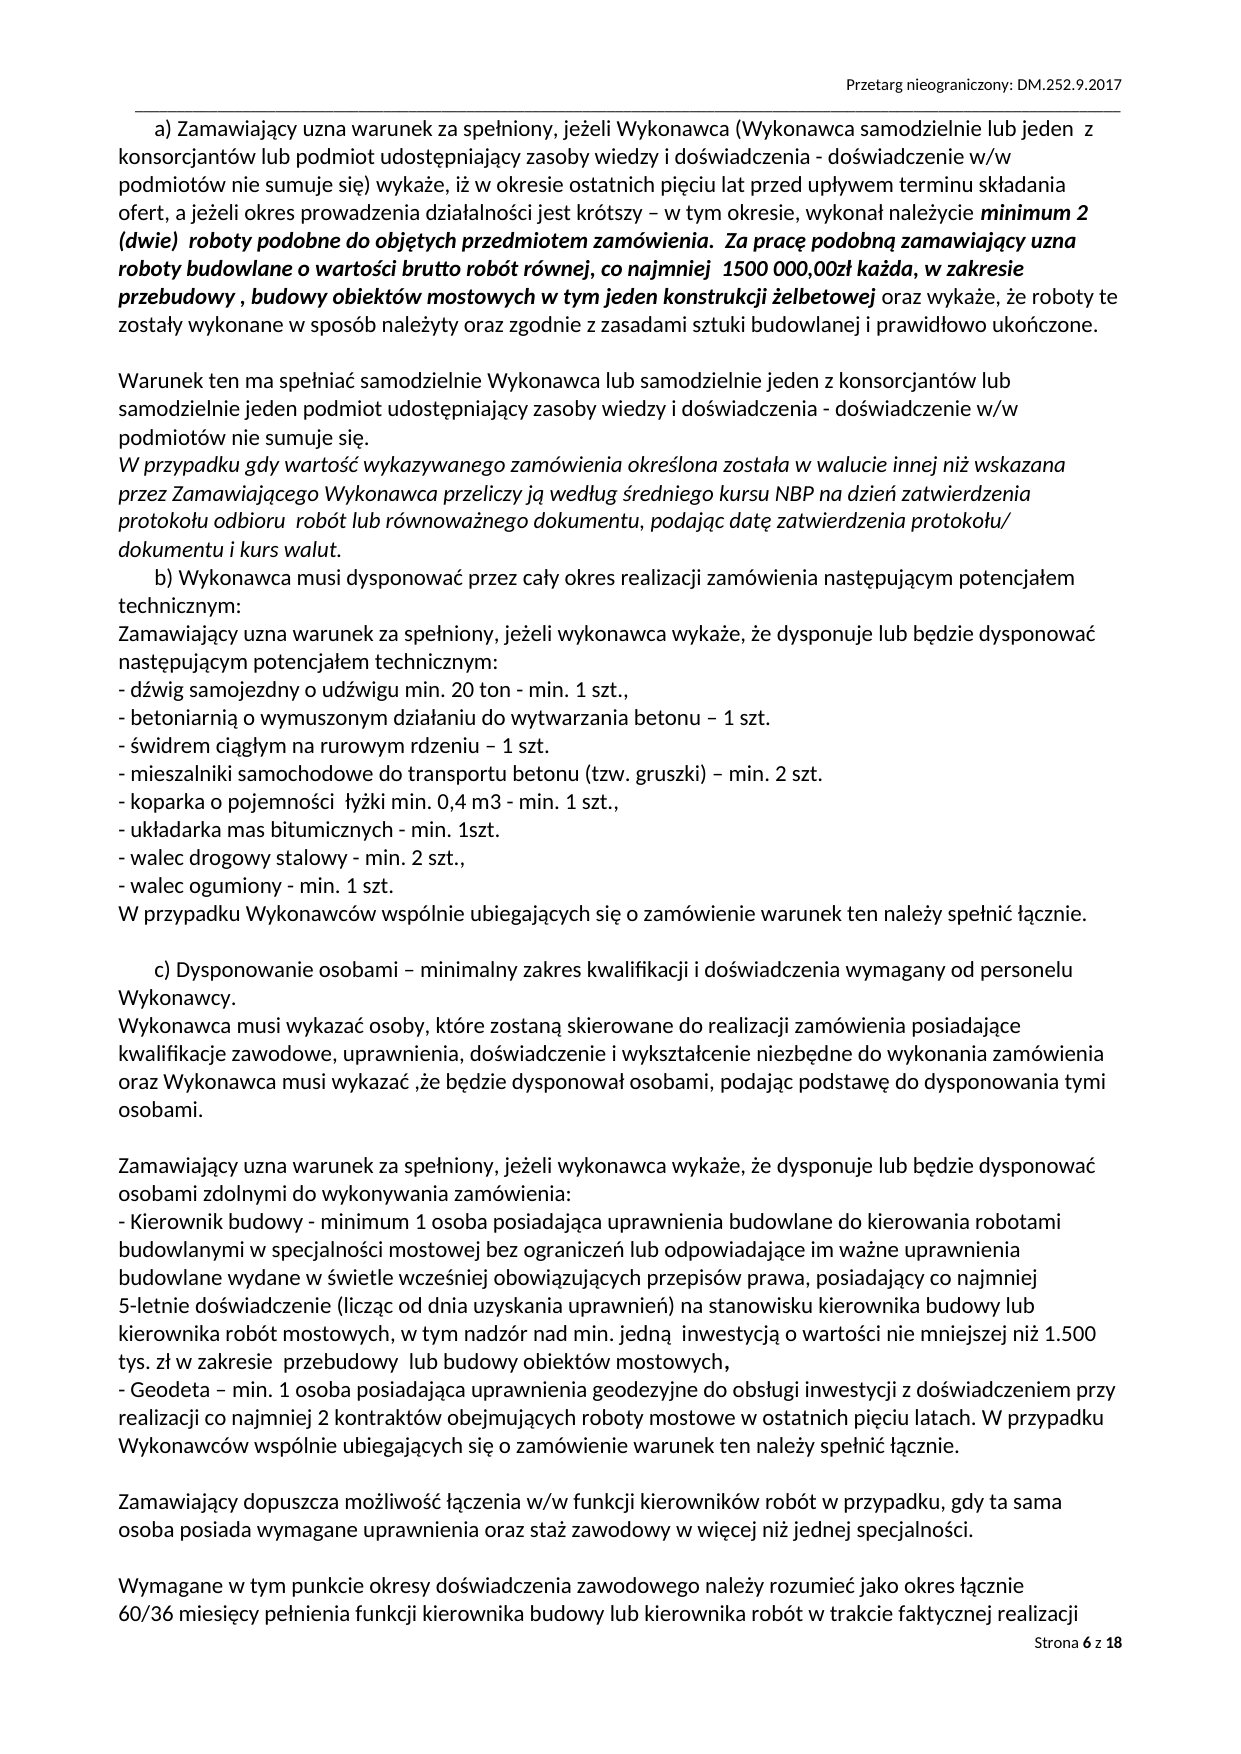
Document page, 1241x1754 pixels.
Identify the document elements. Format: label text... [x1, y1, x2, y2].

text Zamawiający dopuszcza możliwość łączenia w/w funkcji kierowników robót w przypadku, gdy ta sama osoba posiada wymagane uprawnienia oraz staż zawodowy w więcej niż jednej specjalności. [118, 1487, 1122, 1543]
text - świdrem ciągłym na rurowym rdzeniu – 1 szt. [118, 731, 1122, 759]
text W przypadku gdy wartość wykazywanego zamówienia określona została w walucie innej niż wskazana przez Zamawiającego Wykonawca przeliczy ją według średniego kursu NBP na dzień zatwierdzenia protokołu odbioru robót lub równoważnego dokumentu, podając datę zatwierdzenia protokołu/ dokumentu i kurs walut. [118, 451, 1122, 563]
text - Kierownik budowy - minimum 1 osoba posiadająca uprawnienia budowlane do kierowania robotami budowlanymi w specjalności mostowej bez ograniczeń lub odpowiadające im ważne uprawnienia budowlane wydane w świetle wcześniej obowiązujących przepisów prawa, posiadający co najmniej 5-letnie doświadczenie (licząc od dnia uzyskania uprawnień) na stanowisku kierownika budowy lub kierownika robót mostowych, w tym nadzór nad min. jedną inwestycją o wartości nie mniejszej niż 1.500 tys. zł w zakresie przebudowy lub budowy obiektów mostowych, [118, 1207, 1122, 1375]
text - mieszalniki samochodowe do transportu betonu (tzw. gruszki) – min. 2 szt. [118, 759, 1122, 787]
text Warunek ten ma spełniać samodzielnie Wykonawca lub samodzielnie jeden z konsorcjantów lub samodzielnie jeden podmiot udostępniający zasoby wiedzy i doświadczenia - doświadczenie w/w podmiotów nie sumuje się. [118, 367, 1122, 451]
text - układarka mas bitumicznych - min. 1szt. [118, 815, 1122, 843]
text - koparka o pojemności łyżki min. 0,4 m3 - min. 1 szt., [118, 787, 1122, 815]
text a) Zamawiający uzna warunek za spełniony, jeżeli Wykonawca (Wykonawca samodzielnie lub jeden z konsorcjantów lub podmiot udostępniający zasoby wiedzy i doświadczenia - doświadczenie w/w podmiotów nie sumuje się) wykaże, iż w okresie ostatnich pięciu lat przed upływem terminu składania ofert, a jeżeli okres prowadzenia działalności jest krótszy – w tym okresie, wykonał należycie minimum 2 (dwie) roboty podobne do objętych przedmiotem zamówienia. Za pracę podobną zamawiający uzna roboty budowlane o wartości brutto robót równej, co najmniej 1500 000,00zł każda, w zakresie przebudowy , budowy obiektów mostowych w tym jeden konstrukcji żelbetowej oraz wykaże, że roboty te zostały wykonane w sposób należyty oraz zgodnie z zasadami sztuki budowlanej i prawidłowo ukończone. [118, 114, 1122, 338]
text - Geodeta – min. 1 osoba posiadająca uprawnienia geodezyjne do obsługi inwestycji z doświadczeniem przy realizacji co najmniej 2 kontraktów obejmujących roboty mostowe w ostatnich pięciu latach. W przypadku Wykonawców wspólnie ubiegających się o zamówienie warunek ten należy spełnić łącznie. [118, 1375, 1122, 1459]
text Wymagane w tym punkcie okresy doświadczenia zawodowego należy rozumieć jako okres łącznie 60/36 miesięcy pełnienia funkcji kierownika budowy lub kierownika robót w trakcie faktycznej realizacji [118, 1571, 1122, 1627]
text Zamawiający uzna warunek za spełniony, jeżeli wykonawca wykaże, że dysponuje lub będzie dysponować następującym potencjałem technicznym: [118, 619, 1122, 675]
text - dźwig samojezdny o udźwigu min. 20 ton - min. 1 szt., [118, 675, 1122, 703]
text - walec ogumiony - min. 1 szt. [118, 871, 1122, 899]
text c) Dysponowanie osobami – minimalny zakres kwalifikacji i doświadczenia wymagany od personelu Wykonawcy. [118, 955, 1122, 1011]
text b) Wykonawca musi dysponować przez cały okres realizacji zamówienia następującym potencjałem technicznym: [118, 563, 1122, 619]
text W przypadku Wykonawców wspólnie ubiegających się o zamówienie warunek ten należy spełnić łącznie. [118, 899, 1122, 927]
text - walec drogowy stalowy - min. 2 szt., [118, 843, 1122, 871]
text Zamawiający uzna warunek za spełniony, jeżeli wykonawca wykaże, że dysponuje lub będzie dysponować osobami zdolnymi do wykonywania zamówienia: [118, 1151, 1122, 1207]
text Wykonawca musi wykazać osoby, które zostaną skierowane do realizacji zamówienia posiadające kwalifikacje zawodowe, uprawnienia, doświadczenie i wykształcenie niezbędne do wykonania zamówienia oraz Wykonawca musi wykazać ,że będzie dysponował osobami, podając podstawę do dysponowania tymi osobami. [118, 1011, 1122, 1123]
text - betoniarnią o wymuszonym działaniu do wytwarzania betonu – 1 szt. [118, 703, 1122, 731]
